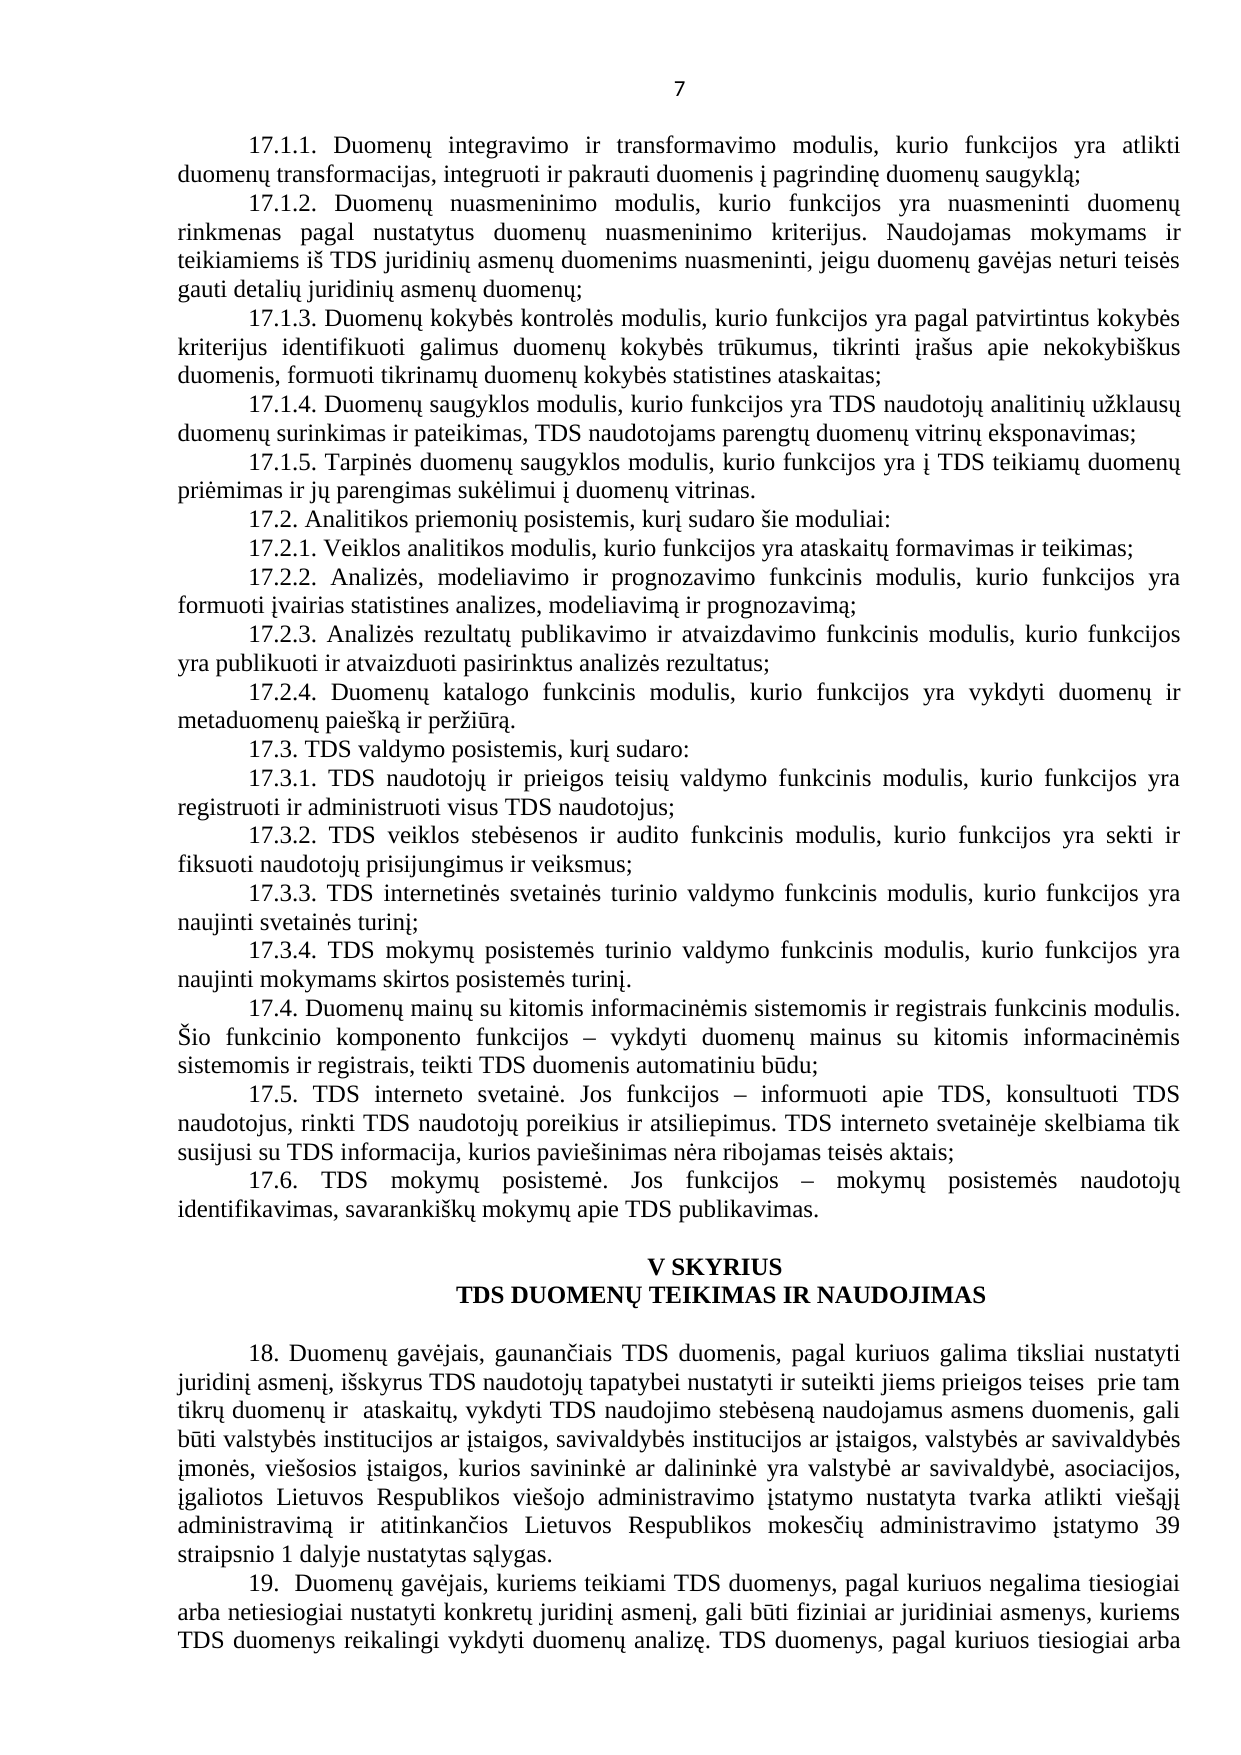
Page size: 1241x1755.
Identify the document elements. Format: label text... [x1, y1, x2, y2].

text 17.2. Analitikos priemonių posistemis, kurį sudaro šie moduliai: [177, 504, 1181, 533]
text 17.2.1. Veiklos analitikos modulis, kurio funkcijos yra ataskaitų formavimas ir teikimas; [177, 533, 1181, 562]
text 17.3.3. TDS internetinės svetainės turinio valdymo funkcinis modulis, kurio funkcijos yra naujinti svetainės turinį; [177, 878, 1181, 936]
text 17.1.4. Duomenų saugyklos modulis, kurio funkcijos yra TDS naudotojų analitinių užklausų duomenų surinkimas ir pateikimas, TDS naudotojams parengtų duomenų vitrinų eksponavimas; [177, 389, 1181, 447]
text 17.3.2. TDS veiklos stebėsenos ir audito funkcinis modulis, kurio funkcijos yra sekti ir fiksuoti naudotojų prisijungimus ir veiksmus; [177, 821, 1181, 878]
text V SKYRIUS [177, 1252, 1181, 1281]
text 17.4. Duomenų mainų su kitomis informacinėmis sistemomis ir registrais funkcinis modulis. Šio funkcinio komponento funkcijos – vykdyti duomenų mainus su kitomis informacinėmis sistemomis ir registrais, teikti TDS duomenis automatiniu būdu; [177, 993, 1181, 1079]
text 17.6. TDS mokymų posistemė. Jos funkcijos – mokymų posistemės naudotojų identifikavimas, savarankiškų mokymų apie TDS publikavimas. [177, 1166, 1181, 1223]
text 17.1.3. Duomenų kokybės kontrolės modulis, kurio funkcijos yra pagal patvirtintus kokybės kriterijus identifikuoti galimus duomenų kokybės trūkumus, tikrinti įrašus apie nekokybiškus duomenis, formuoti tikrinamų duomenų kokybės statistines ataskaitas; [177, 303, 1181, 389]
text 17.2.2. Analizės, modeliavimo ir prognozavimo funkcinis modulis, kurio funkcijos yra formuoti įvairias statistines analizes, modeliavimą ir prognozavimą; [177, 562, 1181, 619]
text 17.2.3. Analizės rezultatų publikavimo ir atvaizdavimo funkcinis modulis, kurio funkcijos yra publikuoti ir atvaizduoti pasirinktus analizės rezultatus; [177, 619, 1181, 677]
text 17.5. TDS interneto svetainė. Jos funkcijos – informuoti apie TDS, konsultuoti TDS naudotojus, rinkti TDS naudotojų poreikius ir atsiliepimus. TDS interneto svetainėje skelbiama tik susijusi su TDS informacija, kurios paviešinimas nėra ribojamas teisės aktais; [177, 1079, 1181, 1166]
text 17.1.2. Duomenų nuasmeninimo modulis, kurio funkcijos yra nuasmeninti duomenų rinkmenas pagal nustatytus duomenų nuasmeninimo kriterijus. Naudojamas mokymams ir teikiamiems iš TDS juridinių asmenų duomenims nuasmeninti, jeigu duomenų gavėjas neturi teisės gauti detalių juridinių asmenų duomenų; [177, 188, 1181, 303]
text 18. Duomenų gavėjais, gaunančiais TDS duomenis, pagal kuriuos galima tiksliai nustatyti juridinį asmenį, išskyrus TDS naudotojų tapatybei nustatyti ir suteikti jiems prieigos teises prie tam tikrų duomenų ir ataskaitų, vykdyti TDS naudojimo stebėseną naudojamus asmens duomenis, gali būti valstybės institucijos ar įstaigos, savivaldybės institucijos ar įstaigos, valstybės ar savivaldybės įmonės, viešosios įstaigos, kurios savininkė ar dalininkė yra valstybė ar savivaldybė, asociacijos, įgaliotos Lietuvos Respublikos viešojo administravimo įstatymo nustatyta tvarka atlikti viešąjį administravimą ir atitinkančios Lietuvos Respublikos mokesčių administravimo įstatymo 39 straipsnio 1 dalyje nustatytas sąlygas. [177, 1338, 1181, 1568]
text 17.2.4. Duomenų katalogo funkcinis modulis, kurio funkcijos yra vykdyti duomenų ir metaduomenų paiešką ir peržiūrą. [177, 677, 1181, 734]
text 17.3. TDS valdymo posistemis, kurį sudaro: [177, 734, 1181, 763]
text 17.1.5. Tarpinės duomenų saugyklos modulis, kurio funkcijos yra į TDS teikiamų duomenų priėmimas ir jų parengimas sukėlimui į duomenų vitrinas. [177, 447, 1181, 504]
text 17.1.1. Duomenų integravimo ir transformavimo modulis, kurio funkcijos yra atlikti duomenų transformacijas, integruoti ir pakrauti duomenis į pagrindinę duomenų saugyklą; [177, 131, 1181, 188]
text TDS duomenų teikimas ir naudojimas [177, 1281, 1181, 1309]
text 19. Duomenų gavėjais, kuriems teikiami TDS duomenys, pagal kuriuos negalima tiesiogiai arba netiesiogiai nustatyti konkretų juridinį asmenį, gali būti fiziniai ar juridiniai asmenys, kuriems TDS duomenys reikalingi vykdyti duomenų analizę. TDS duomenys, pagal kuriuos tiesiogiai arba [177, 1568, 1181, 1654]
text 17.3.1. TDS naudotojų ir prieigos teisių valdymo funkcinis modulis, kurio funkcijos yra registruoti ir administruoti visus TDS naudotojus; [177, 763, 1181, 821]
text 17.3.4. TDS mokymų posistemės turinio valdymo funkcinis modulis, kurio funkcijos yra naujinti mokymams skirtos posistemės turinį. [177, 936, 1181, 993]
